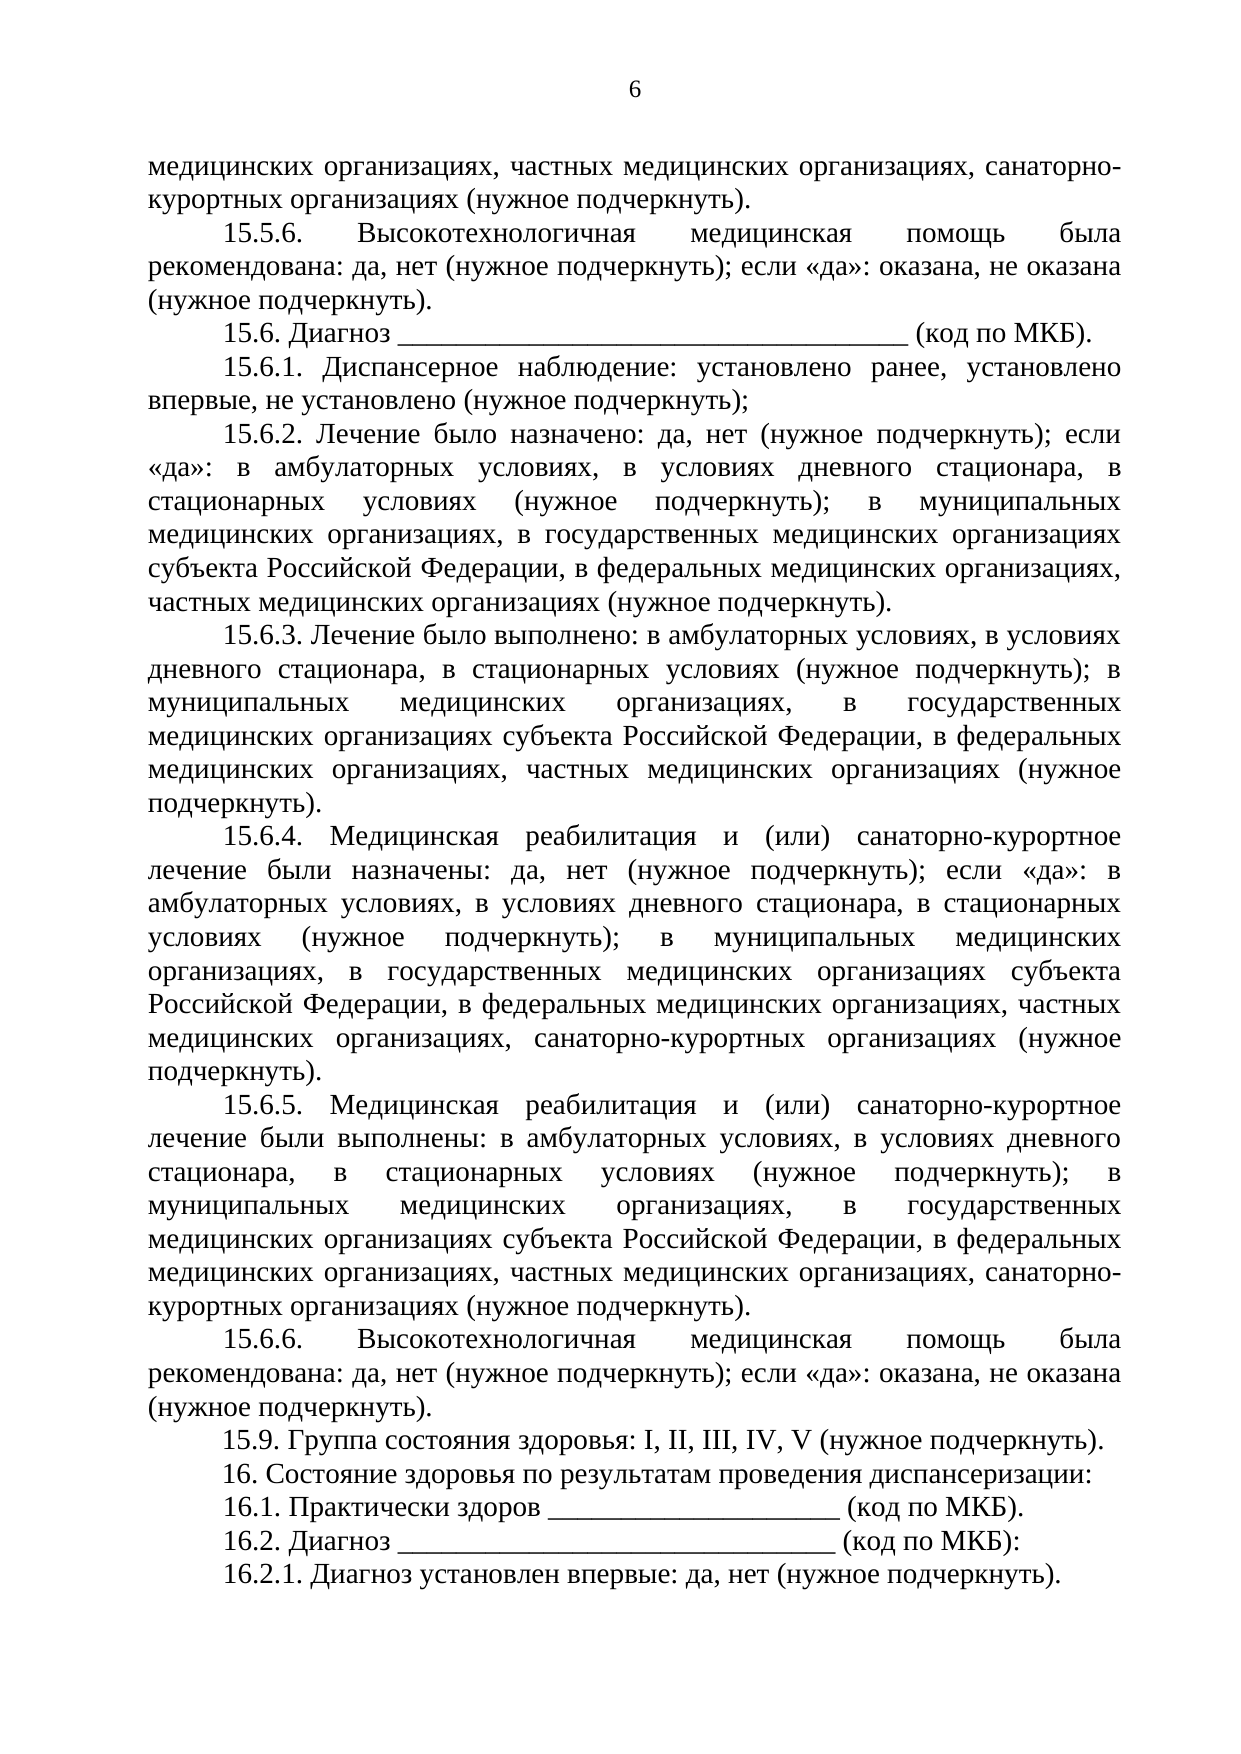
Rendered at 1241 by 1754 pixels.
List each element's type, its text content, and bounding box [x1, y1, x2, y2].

text 16.2. Диагноз ______________________________ (код по МКБ): [148, 1523, 1122, 1556]
text 15.6.2. Лечение было назначено: да, нет (нужное подчеркнуть); если «да»: в амбулаторных условиях, в условиях дневного стационара, в стационарных условиях (нужное подчеркнуть); в муниципальных медицинских организациях, в государственных медицинских организациях субъекта Российской Федерации, в федеральных медицинских организациях, частных медицинских организациях (нужное подчеркнуть). [148, 416, 1122, 617]
text 15.6.4. Медицинская реабилитация и (или) санаторно-курортное лечение были назначены: да, нет (нужное подчеркнуть); если «да»: в амбулаторных условиях, в условиях дневного стационара, в стационарных условиях (нужное подчеркнуть); в муниципальных медицинских организациях, в государственных медицинских организациях субъекта Российской Федерации, в федеральных медицинских организациях, частных медицинских организациях, санаторно-курортных организациях (нужное подчеркнуть). [148, 818, 1122, 1087]
text 16. Состояние здоровья по результатам проведения диспансеризации: [148, 1456, 1122, 1489]
text 15.6.6. Высокотехнологичная медицинская помощь была рекомендована: да, нет (нужное подчеркнуть); если «да»: оказана, не оказана (нужное подчеркнуть). [148, 1322, 1122, 1422]
text 15.6.5. Медицинская реабилитация и (или) санаторно-курортное лечение были выполнены: в амбулаторных условиях, в условиях дневного стационара, в стационарных условиях (нужное подчеркнуть); в муниципальных медицинских организациях, в государственных медицинских организациях субъекта Российской Федерации, в федеральных медицинских организациях, частных медицинских организациях, санаторно-курортных организациях (нужное подчеркнуть). [148, 1087, 1122, 1322]
text 15.9. Группа состояния здоровья: I, II, III, IV, V (нужное подчеркнуть). [148, 1422, 1122, 1456]
text 16.2.1. Диагноз установлен впервые: да, нет (нужное подчеркнуть). [148, 1556, 1122, 1590]
text 15.6.1. Диспансерное наблюдение: установлено ранее, установлено впервые, не установлено (нужное подчеркнуть); [148, 349, 1122, 416]
text медицинских организациях, частных медицинских организациях, санаторно-курортных организациях (нужное подчеркнуть). [148, 148, 1122, 215]
text 15.5.6. Высокотехнологичная медицинская помощь была рекомендована: да, нет (нужное подчеркнуть); если «да»: оказана, не оказана (нужное подчеркнуть). [148, 215, 1122, 315]
text 15.6. Диагноз ___________________________________ (код по МКБ). [148, 315, 1122, 349]
text 15.6.3. Лечение было выполнено: в амбулаторных условиях, в условиях дневного стационара, в стационарных условиях (нужное подчеркнуть); в муниципальных медицинских организациях, в государственных медицинских организациях субъекта Российской Федерации, в федеральных медицинских организациях, частных медицинских организациях (нужное подчеркнуть). [148, 617, 1122, 818]
text 16.1. Практически здоров ____________________ (код по МКБ). [148, 1489, 1122, 1523]
